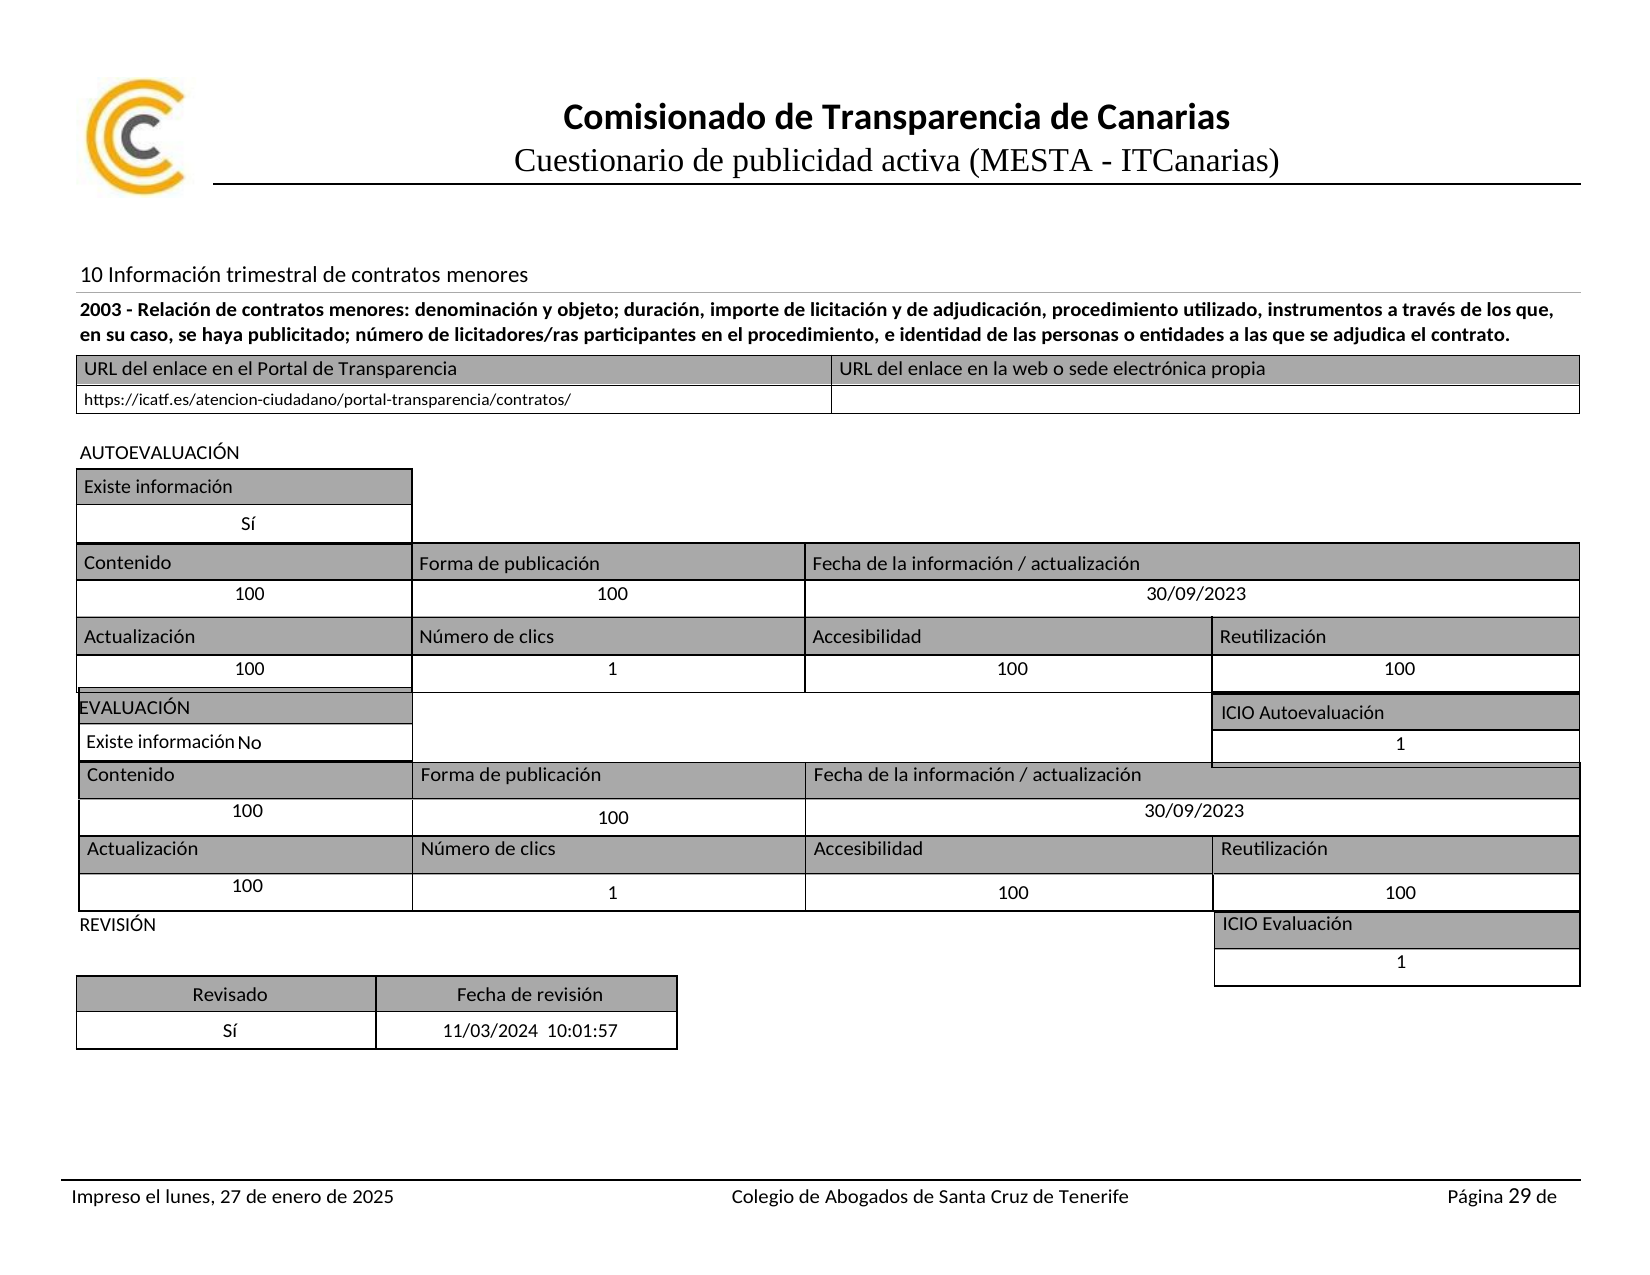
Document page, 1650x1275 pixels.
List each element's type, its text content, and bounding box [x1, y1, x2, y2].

table_cell Sí [77, 1012, 375, 1048]
table_header Revisado [77, 977, 375, 1011]
table_cell ICIO Autoevaluación [1213, 695, 1579, 729]
table_cell 100 [413, 581, 804, 616]
table_header Fecha de revisión [377, 977, 676, 1011]
table_cell 100 [806, 656, 1211, 691]
table_cell EVALUACIÓN Existe información [413, 693, 1211, 762]
table_cell 30/09/2023 [806, 581, 1579, 616]
table_header URL del enlace en la web o sede electrónica propia [832, 356, 1579, 384]
table_cell 1 [413, 656, 804, 691]
table_cell Sí [77, 505, 411, 542]
list Información trimestral de contratos menores [79, 260, 1594, 288]
table_cell 100 [1213, 656, 1579, 691]
table_cell Fecha de la información / actualización [806, 544, 1579, 579]
table_cell https://icatf.es/atencion-ciudadano/portal-transparencia/contratos/ [77, 386, 831, 413]
table_cell Reutilización [1213, 618, 1579, 654]
table_cell Número de clics [413, 618, 804, 654]
table_header URL del enlace en el Portal de Transparencia [77, 356, 831, 384]
table_cell 11/03/2024 10:01:57 [377, 1012, 676, 1048]
table_cell [832, 386, 1579, 413]
text 2003 - Relación de contratos menores: denominación y objeto; duración, importe de licitación y de adjudicación, procedimiento utilizado, instrumentos a través de los que, en su caso, se haya publicitado; número de licitadores/ras participantes en el procedimiento, e identidad de las personas o entidades a las que se adjudica el contrato. [79, 298, 1568, 346]
table_cell Actualización [77, 618, 411, 654]
table_cell 100 [77, 656, 411, 687]
table_cell Contenido [77, 545, 411, 579]
table_cell EVALUACIÓN Existe información [80, 725, 412, 760]
text AUTOEVALUACIÓN [79, 440, 1594, 464]
table_cell Forma de publicación [413, 544, 804, 579]
table_cell 100 [77, 581, 411, 616]
table_cell Accesibilidad [806, 618, 1211, 654]
table_header Existe información [77, 470, 411, 504]
table_cell 1 [1213, 731, 1579, 762]
table_header [413, 468, 1579, 542]
